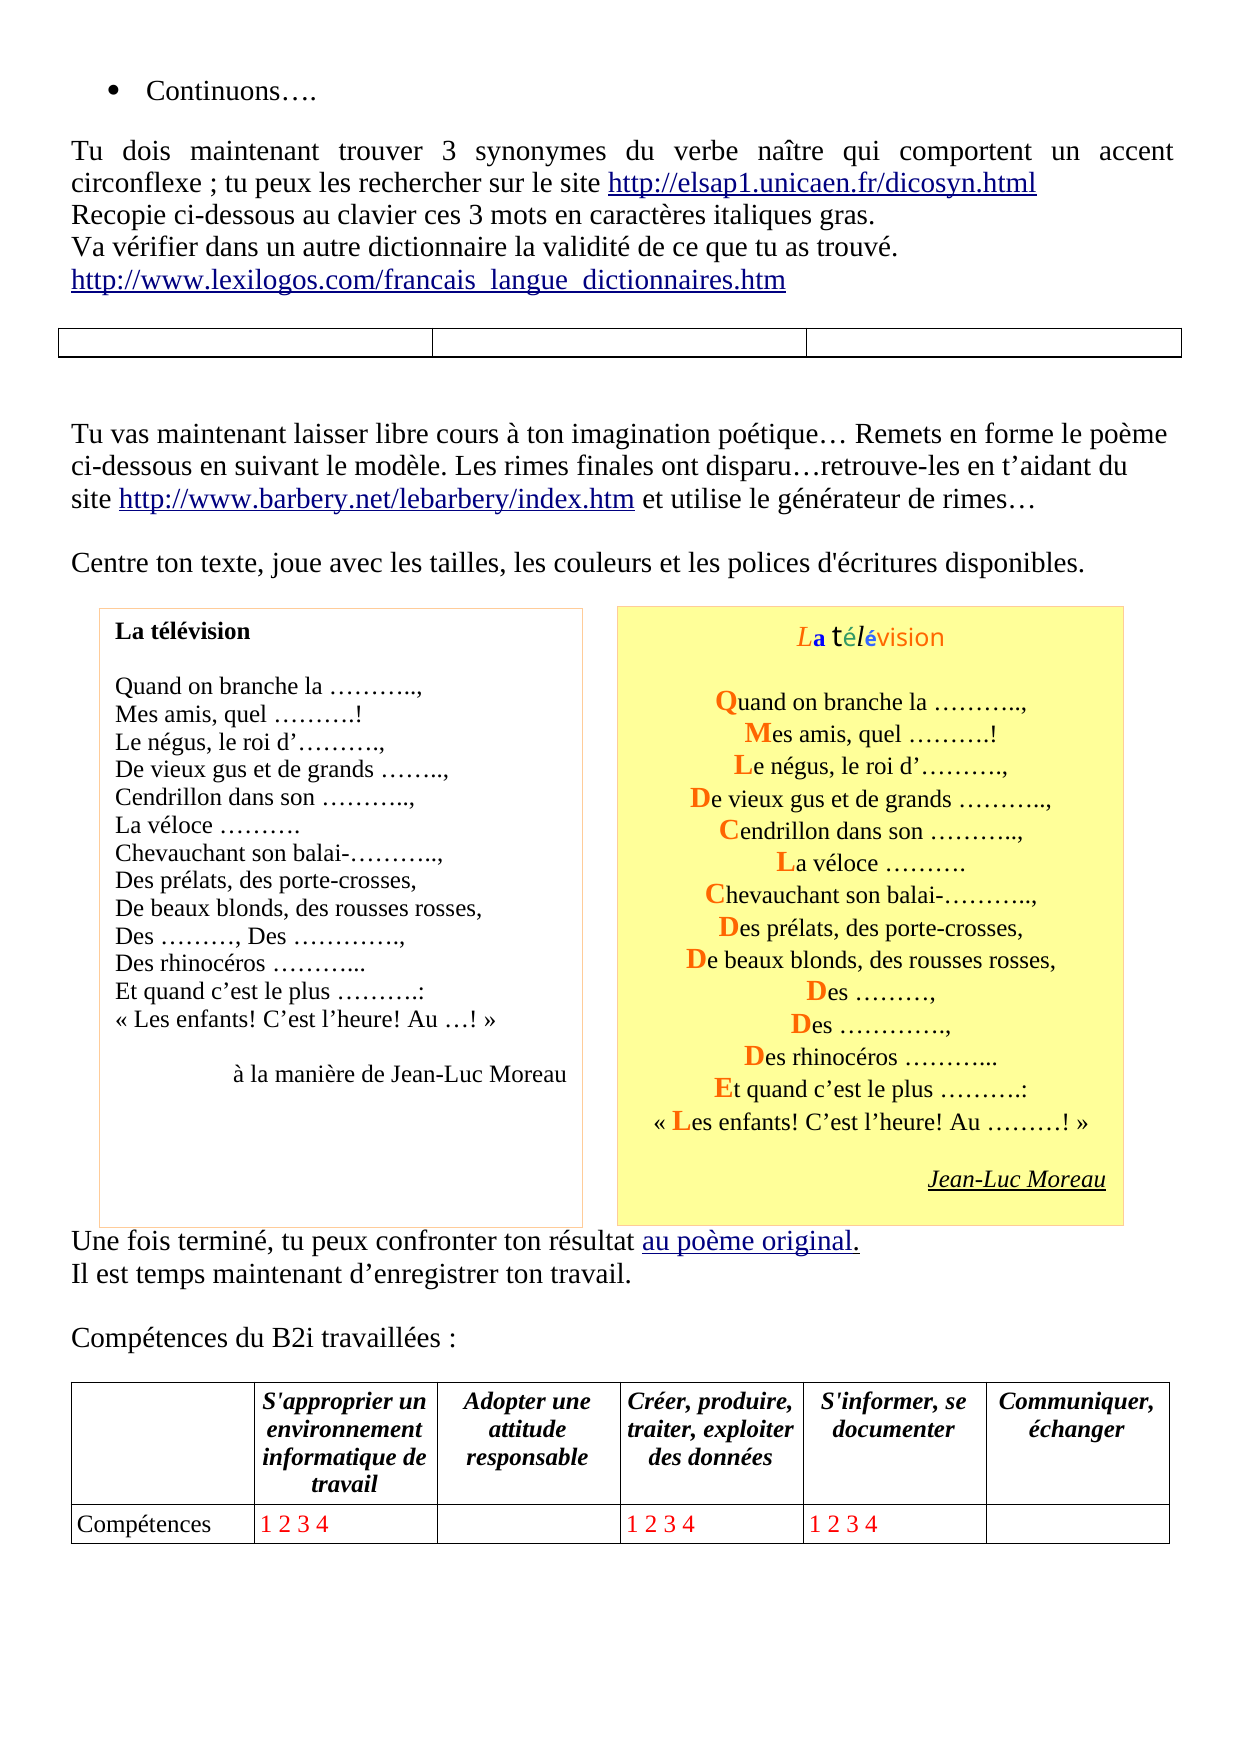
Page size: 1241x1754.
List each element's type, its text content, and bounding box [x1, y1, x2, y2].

table_cell [987, 1505, 1169, 1543]
text Cendrillon dans son ……….., La véloce ………. [115, 783, 567, 839]
text Quand on branche la ……….., Mes amis, quel ……….! Le négus, le roi d’………., De vieux gus et de grands ……….., Cendrillon dans son ……….., La véloce ………. Chevauchant son balai-……….., Des prélats, des porte-crosses, De beaux blonds, des rousses rosses, Des ………, Des …………., Des rhinocéros ………... Et quand c’est le plus ……….: « Les enfants! C’est l’heure! Au ………! » [633, 684, 1108, 1136]
text De vieux gus et de grands …….., [115, 756, 567, 783]
text Des ………, Des …………., Des rhinocéros ………... [115, 922, 567, 977]
text « Les enfants! C’est l’heure! Au …! » [115, 1005, 567, 1033]
text Recopie ci-dessous au clavier ces 3 mots en caractères italiques gras. [71, 198, 1169, 231]
text Et quand c’est le plus ……….: [115, 977, 567, 1005]
table_header [72, 1383, 254, 1504]
table_header S'approprier un environnement informatique de travail [255, 1383, 437, 1504]
table_header Adopter une attitude responsable [438, 1383, 620, 1504]
text Mes amis, quel ……….! [115, 700, 567, 728]
text Va vérifier dans un autre dictionnaire la validité de ce que tu as trouvé. http://www.lexilogos.com/francais_langue_dictionnaires.htm [71, 231, 1175, 295]
table_header [59, 329, 432, 356]
table_cell [438, 1505, 620, 1543]
text Tu dois maintenant trouver 3 synonymes du verbe naître qui comportent un accent circonflexe ; tu peux les rechercher sur le site http://elsap1.unicaen.fr/dicosyn.html [71, 134, 1175, 198]
text Quand on branche la ……….., [115, 645, 567, 700]
table_header Communiquer, échanger [987, 1383, 1169, 1504]
table_header [807, 329, 1181, 356]
text à la manière de Jean-Luc Moreau [115, 1060, 567, 1088]
table_cell 1 2 3 4 [255, 1505, 437, 1543]
text Tu vas maintenant laisser libre cours à ton imagination poétique… Remets en forme le poème ci-dessous en suivant le modèle. Les rimes finales ont disparu…retrouve-les en t’aidant du site http://www.barbery.net/lebarbery/index.htm et utilise le générateur de rimes… [71, 417, 1175, 514]
table_header Créer, produire, traiter, exploiter des données [621, 1383, 803, 1504]
text Chevauchant son balai-……….., [115, 839, 567, 866]
text Compétences du B2i travaillées : [71, 1322, 1108, 1354]
table_header S'informer, se documenter [804, 1383, 986, 1504]
text La télévision [633, 615, 1108, 655]
table_cell 1 2 3 4 [621, 1505, 803, 1543]
table_cell Compétences [72, 1505, 254, 1543]
text Une fois terminé, tu peux confronter ton résultat au poème original. [71, 1225, 1175, 1257]
text Des prélats, des porte-crosses, [115, 866, 567, 894]
text Le négus, le roi d’………., [115, 728, 567, 756]
table_cell 1 2 3 4 [804, 1505, 986, 1543]
text Jean-Luc Moreau [633, 1165, 1108, 1193]
text Centre ton texte, joue avec les tailles, les couleurs et les polices d'écritures disponibles. [71, 547, 1169, 579]
text La télévision [115, 617, 567, 645]
list Continuons…. [108, 74, 1175, 106]
text De beaux blonds, des rousses rosses, [115, 894, 567, 922]
table_header [433, 329, 806, 356]
text Il est temps maintenant d’enregistrer ton travail. [71, 1257, 1175, 1289]
